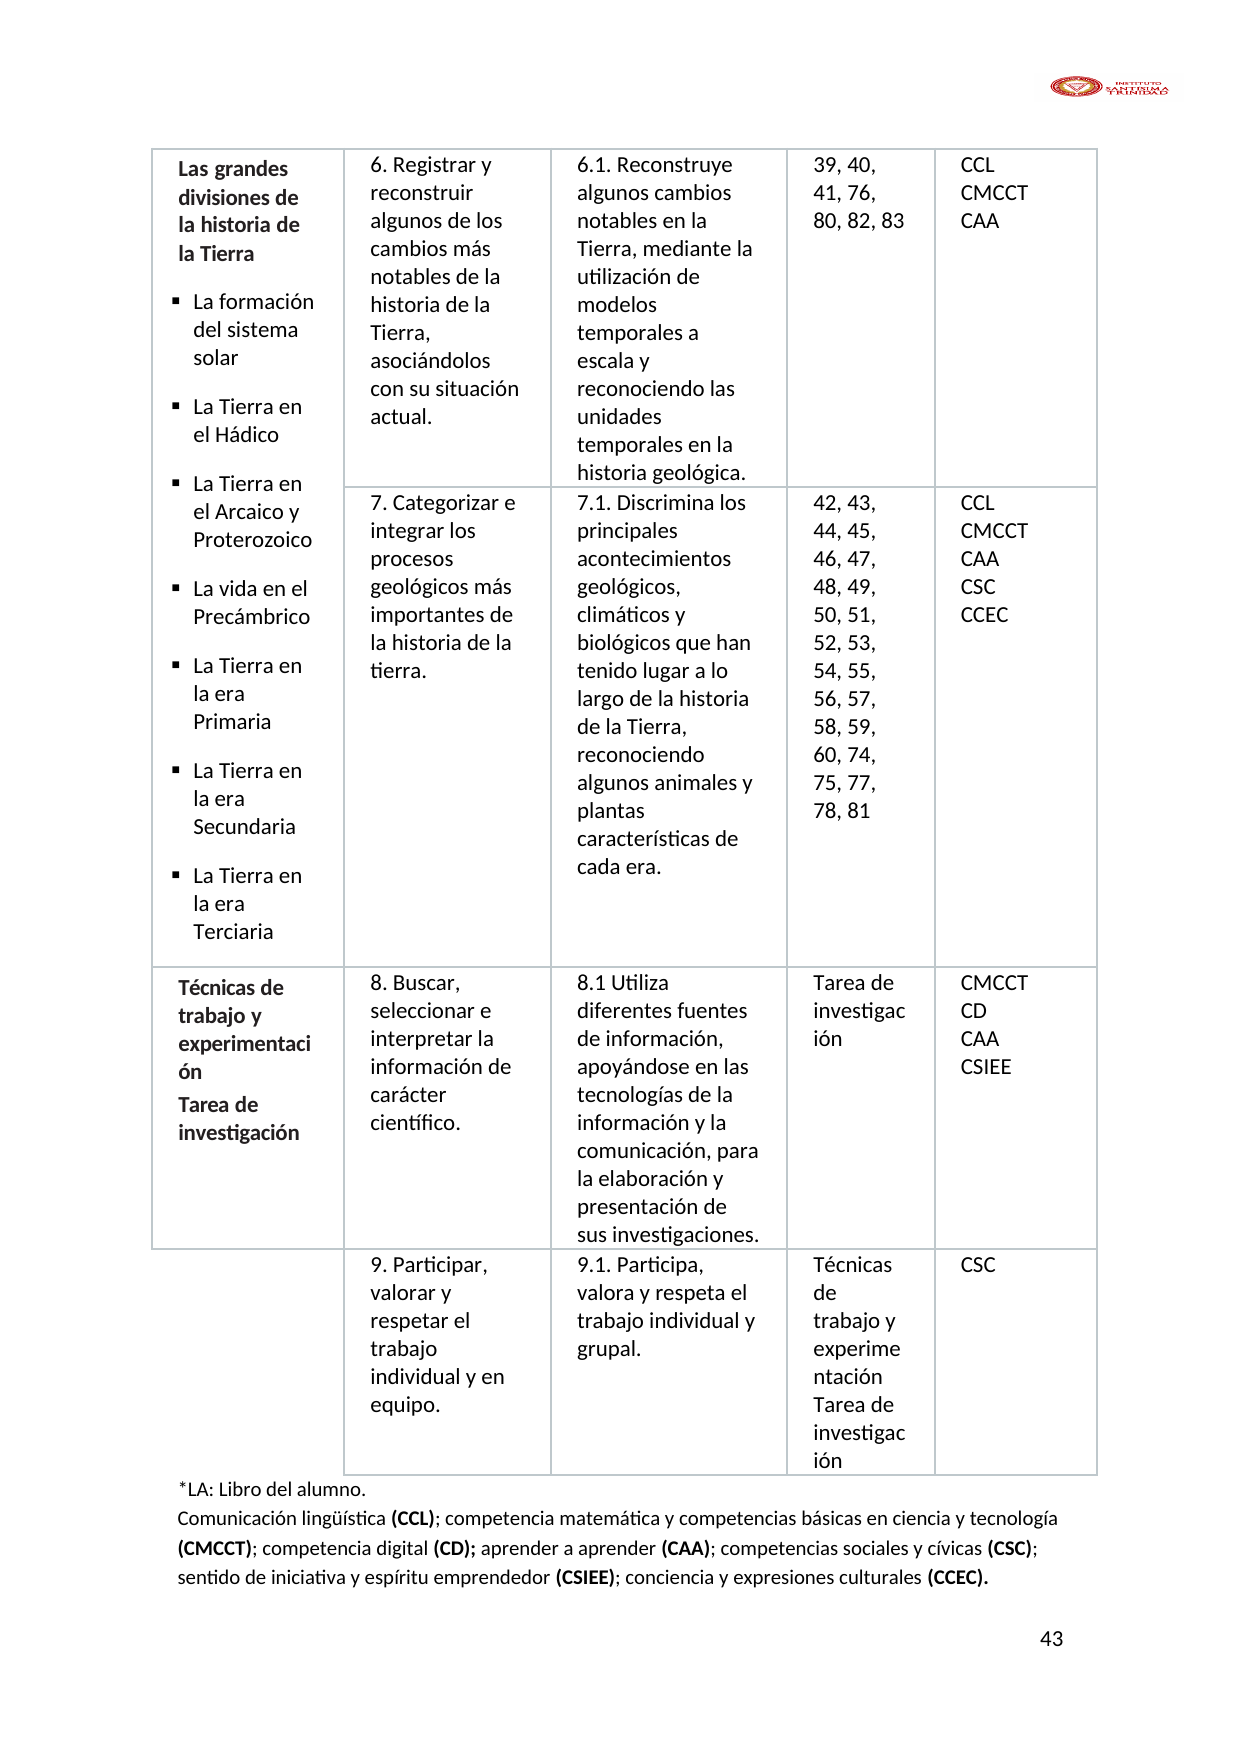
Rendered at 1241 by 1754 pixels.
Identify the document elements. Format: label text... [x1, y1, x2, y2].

table_cell CSC [936, 1250, 1096, 1474]
table_cell 9.1. Participa, valora y respeta el trabajo individual y grupal. [552, 1250, 786, 1474]
table_cell 7.1. Discrimina los principales acontecimientos geológicos, climáticos y biológicos que han tenido lugar a lo largo de la historia de la Tierra, reconociendo algunos animales y plantas características de cada era. [552, 488, 786, 966]
table_cell 42, 43, 44, 45, 46, 47, 48, 49, 50, 51, 52, 53, 54, 55, 56, 57, 58, 59, 60, 74, 75, 77, 78, 81 [788, 488, 934, 966]
table_cell Las grandes divisiones de la historia de la Tierra La formación del sistema solar La Tierra en el Hádico La Tierra en el Arcaico y Proterozoico La vida en el Precámbrico La Tierra en la era Primaria La Tierra en la era Secundaria La Tierra en la era Terciaria [153, 150, 343, 966]
table_cell Tarea de investigación [788, 968, 934, 1248]
table_cell 6. Registrar y reconstruir algunos de los cambios más notables de la historia de la Tierra, asociándolos con su situación actual. [345, 150, 550, 486]
table_cell Técnicas de trabajo y experimentación Tarea de investigación [788, 1250, 934, 1474]
table_cell 8.1 Utiliza diferentes fuentes de información, apoyándose en las tecnologías de la información y la comunicación, para la elaboración y presentación de sus investigaciones. [552, 968, 786, 1248]
text *LA: Libro del alumno. [177, 1476, 1063, 1502]
table_cell CCL CMCCT CAA [936, 150, 1096, 486]
table_cell 9. Participar, valorar y respetar el trabajo individual y en equipo. [345, 1250, 550, 1474]
table_cell CMCCT CD CAA CSIEE [936, 968, 1096, 1248]
table_cell 7. Categorizar e integrar los procesos geológicos más importantes de la historia de la tierra. [345, 488, 550, 966]
picture [1034, 73, 1185, 102]
table_cell 8. Buscar, seleccionar e interpretar la información de carácter científico. [345, 968, 550, 1248]
table_cell CCL CMCCT CAA CSC CCEC [936, 488, 1096, 966]
table_cell Técnicas de trabajo y experimentación Tarea de investigación [153, 968, 343, 1248]
text Comunicación lingüística (CCL); competencia matemática y competencias básicas en ciencia y tecnología (CMCCT); competencia digital (CD); aprender a aprender (CAA); competencias sociales y cívicas (CSC); sentido de iniciativa y espíritu emprendedor (CSIEE); conciencia y expresiones culturales (CCEC). [177, 1506, 1063, 1589]
table_cell 39, 40, 41, 76, 80, 82, 83 [788, 150, 934, 486]
table_cell 6.1. Reconstruye algunos cambios notables en la Tierra, mediante la utilización de modelos temporales a escala y reconociendo las unidades temporales en la historia geológica. [552, 150, 786, 486]
